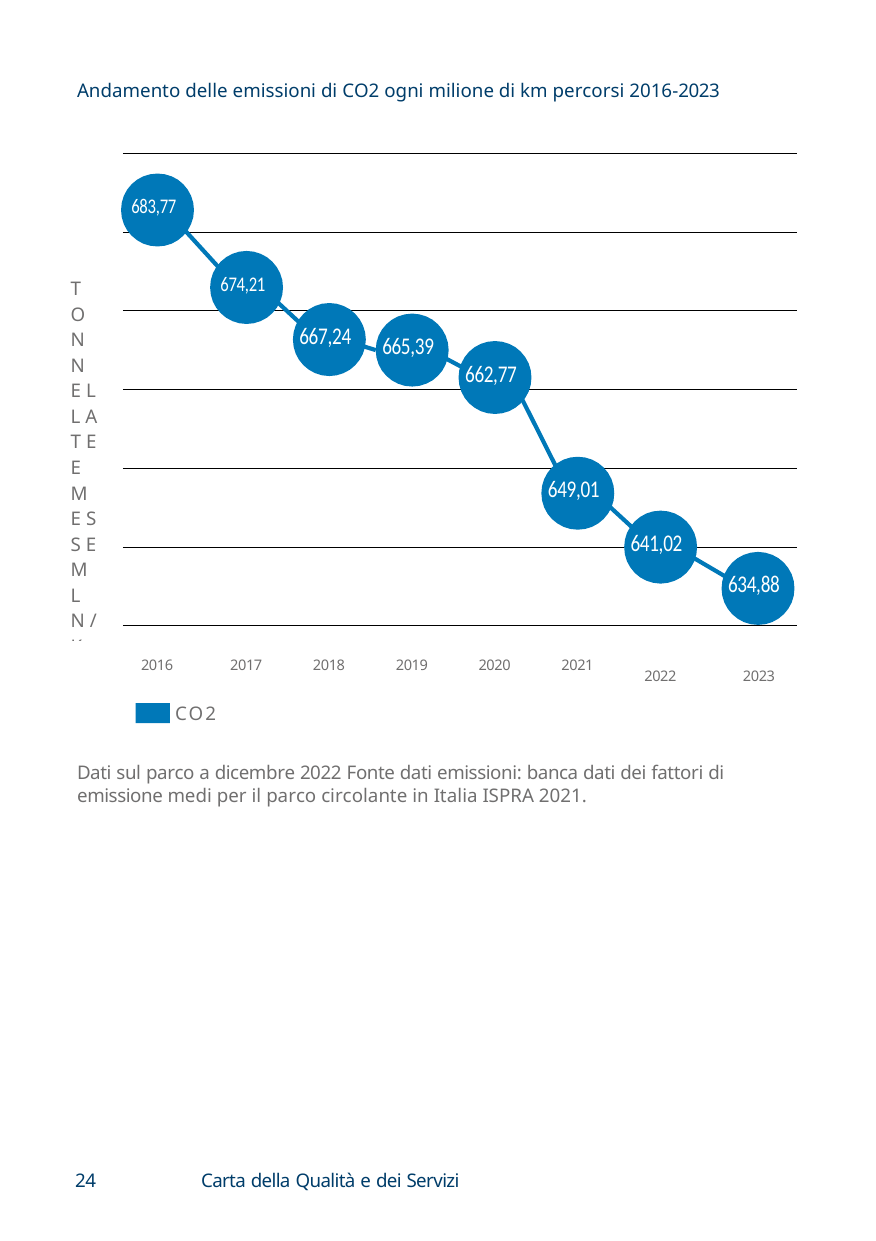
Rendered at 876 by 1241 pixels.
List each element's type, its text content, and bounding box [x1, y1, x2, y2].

text Andamento delle emissioni di CO2 ogni milione di km percorsi 2016-2023 [77, 77, 858, 103]
text [68, 273, 98, 641]
text CO2 [175, 700, 595, 726]
text T O N N E L L A T E E M E S S E M L N / K M [70, 276, 98, 641]
text 2016 2017 2018 2019 2020 2021 [141, 655, 595, 675]
text Dati sul parco a dicembre 2022 Fonte dati emissioni: banca dati dei fattori di emissione medi per il parco circolante in Italia ISPRA 2021. [77, 761, 802, 808]
text 2022 [644, 665, 678, 685]
text 2023 [682, 665, 836, 685]
